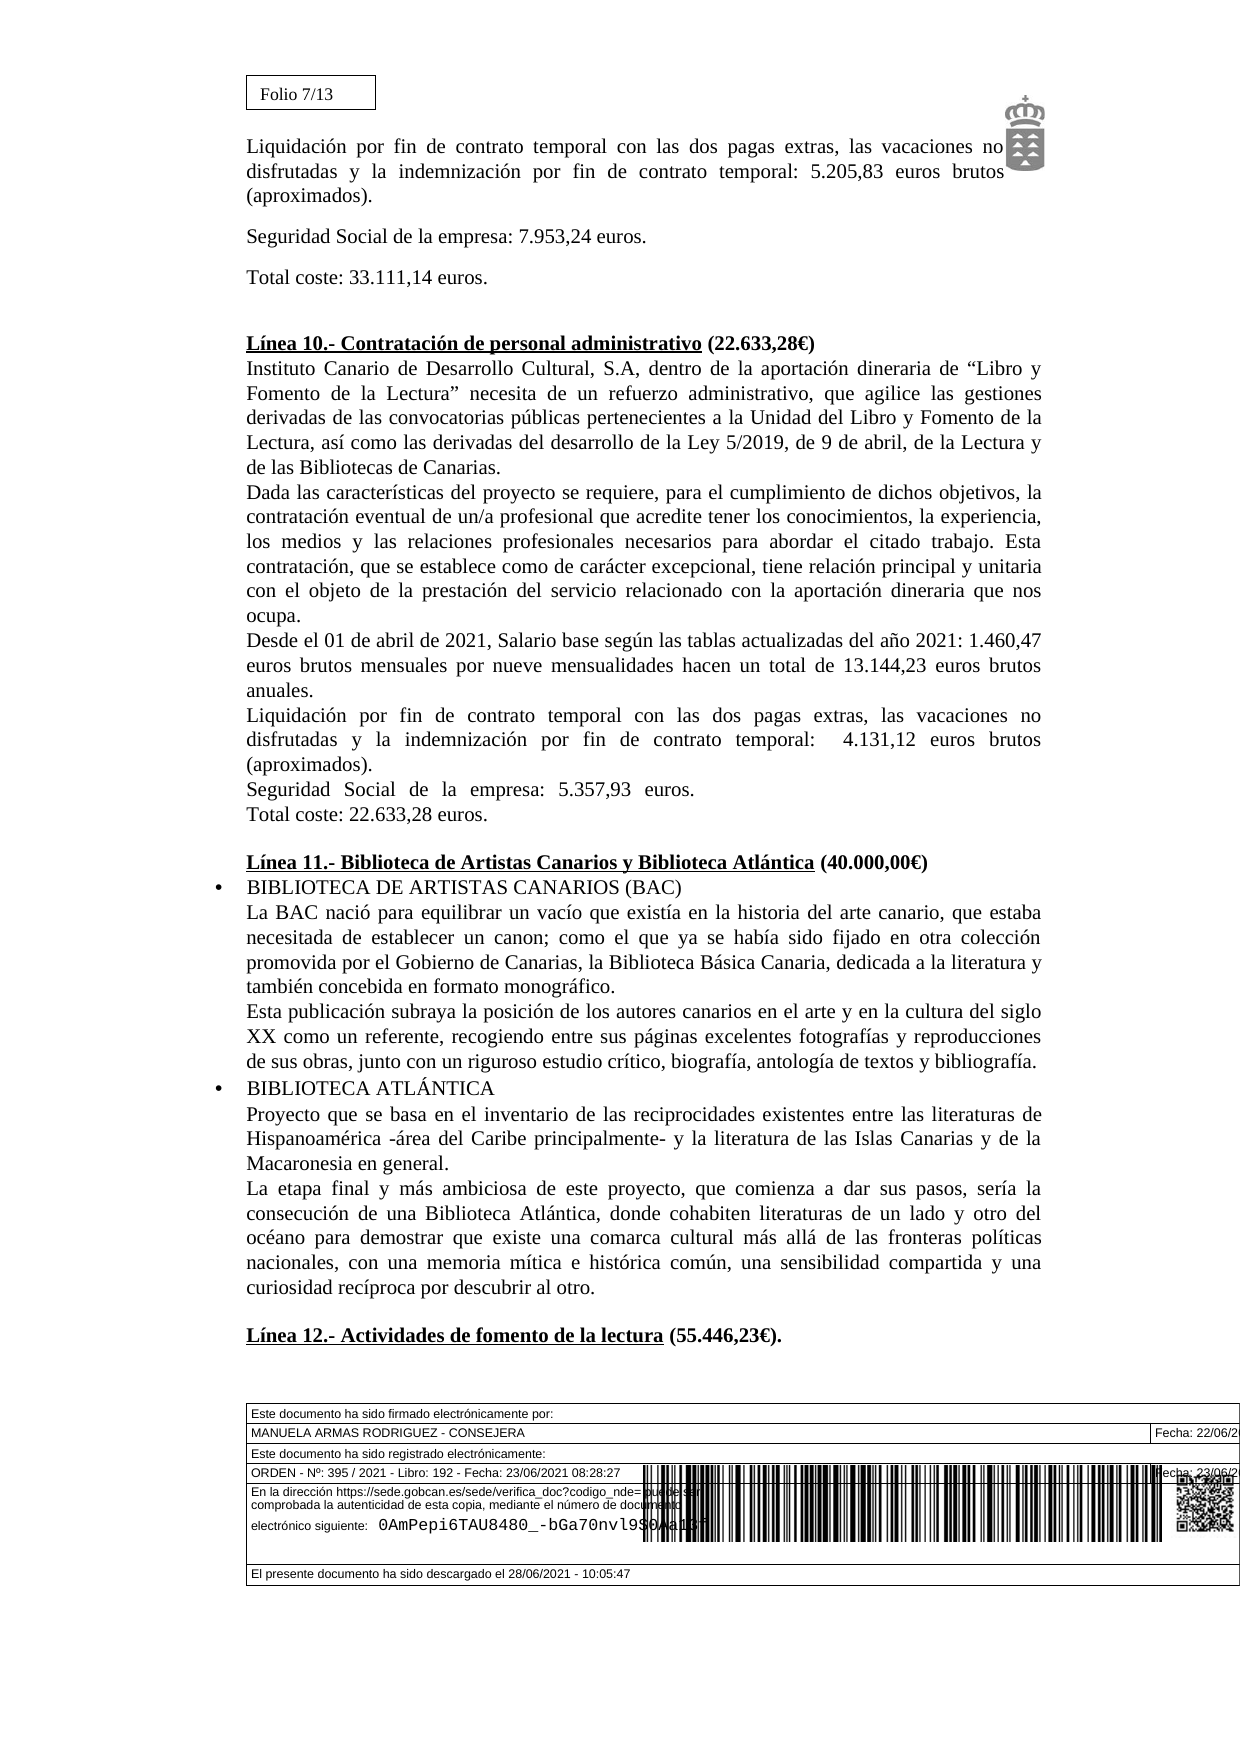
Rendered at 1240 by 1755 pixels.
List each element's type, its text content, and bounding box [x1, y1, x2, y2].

list BIBLIOTECA ATLÁNTICA [215, 1076, 1043, 1100]
text Línea 12.- Actividades de fomento de la lectura (55.446,23€). [246, 1323, 1043, 1347]
subtitle Línea 10.- Contratación de personal administrativo (22.633,28€) [246, 331, 1043, 355]
text Total coste: 33.111,14 euros. [246, 265, 1043, 289]
text Esta publicación subraya la posición de los autores canarios en el arte y en la cultura del siglo XX como un referente, recogiendo entre sus páginas excelentes fotografías y reproducciones de sus obras, junto con un riguroso estudio crítico, biografía, antología de textos y bibliografía. [246, 999, 1043, 1073]
text Proyecto que se basa en el inventario de las reciprocidades existentes entre las literaturas de Hispanoamérica -área del Caribe principalmente- y la literatura de las Islas Canarias y de la Macaronesia en general. [246, 1101, 1043, 1175]
text Liquidación por fin de contrato temporal con las dos pagas extras, las vacaciones no disfrutadas y la indemnización por fin de contrato temporal: 5.205,83 euros brutos (aproximados). [247, 134, 1043, 207]
list BIBLIOTECA DE ARTISTAS CANARIOS (BAC) [215, 875, 1043, 899]
text Dada las características del proyecto se requiere, para el cumplimiento de dichos objetivos, la contratación eventual de un/a profesional que acredite tener los conocimientos, la experiencia, los medios y las relaciones profesionales necesarios para abordar el citado trabajo. Esta contratación, que se establece como de carácter excepcional, tiene relación principal y unitaria con el objeto de la prestación del servicio relacionado con la aportación dineraria que nos ocupa. [246, 480, 1043, 627]
subtitle Línea 11.- Biblioteca de Artistas Canarios y Biblioteca Atlántica (40.000,00€) [246, 850, 1043, 874]
text La BAC nació para equilibrar un vacío que existía en la historia del arte canario, que estaba necesitada de establecer un canon; como el que ya se había sido fijado en otra colección promovida por el Gobierno de Canarias, la Biblioteca Básica Canaria, dedicada a la literatura y también concebida en formato monográfico. [246, 900, 1043, 998]
text Seguridad Social de la empresa: 5.357,93 euros. Total coste: 22.633,28 euros. [246, 777, 695, 826]
text La etapa final y más ambiciosa de este proyecto, que comienza a dar sus pasos, sería la consecución de una Biblioteca Atlántica, donde cohabiten literaturas de un lado y otro del océano para demostrar que existe una comarca cultural más allá de las fronteras políticas nacionales, con una memoria mítica e histórica común, una sensibilidad compartida y una curiosidad recíproca por descubrir al otro. [246, 1176, 1043, 1299]
text Liquidación por fin de contrato temporal con las dos pagas extras, las vacaciones no disfrutadas y la indemnización por fin de contrato temporal: 4.131,12 euros brutos (aproximados). [246, 703, 1043, 776]
text Seguridad Social de la empresa: 7.953,24 euros. [246, 224, 1043, 248]
text Desde el 01 de abril de 2021, Salario base según las tablas actualizadas del año 2021: 1.460,47 euros brutos mensuales por nueve mensualidades hacen un total de 13.144,23 euros brutos anuales. [246, 628, 1043, 702]
text Instituto Canario de Desarrollo Cultural, S.A, dentro de la aportación dineraria de “Libro y Fomento de la Lectura” necesita de un refuerzo administrativo, que agilice las gestiones derivadas de las convocatorias públicas pertenecientes a la Unidad del Libro y Fomento de la Lectura, así como las derivadas del desarrollo de la Ley 5/2019, de 9 de abril, de la Lectura y de las Bibliotecas de Canarias. [246, 356, 1043, 479]
